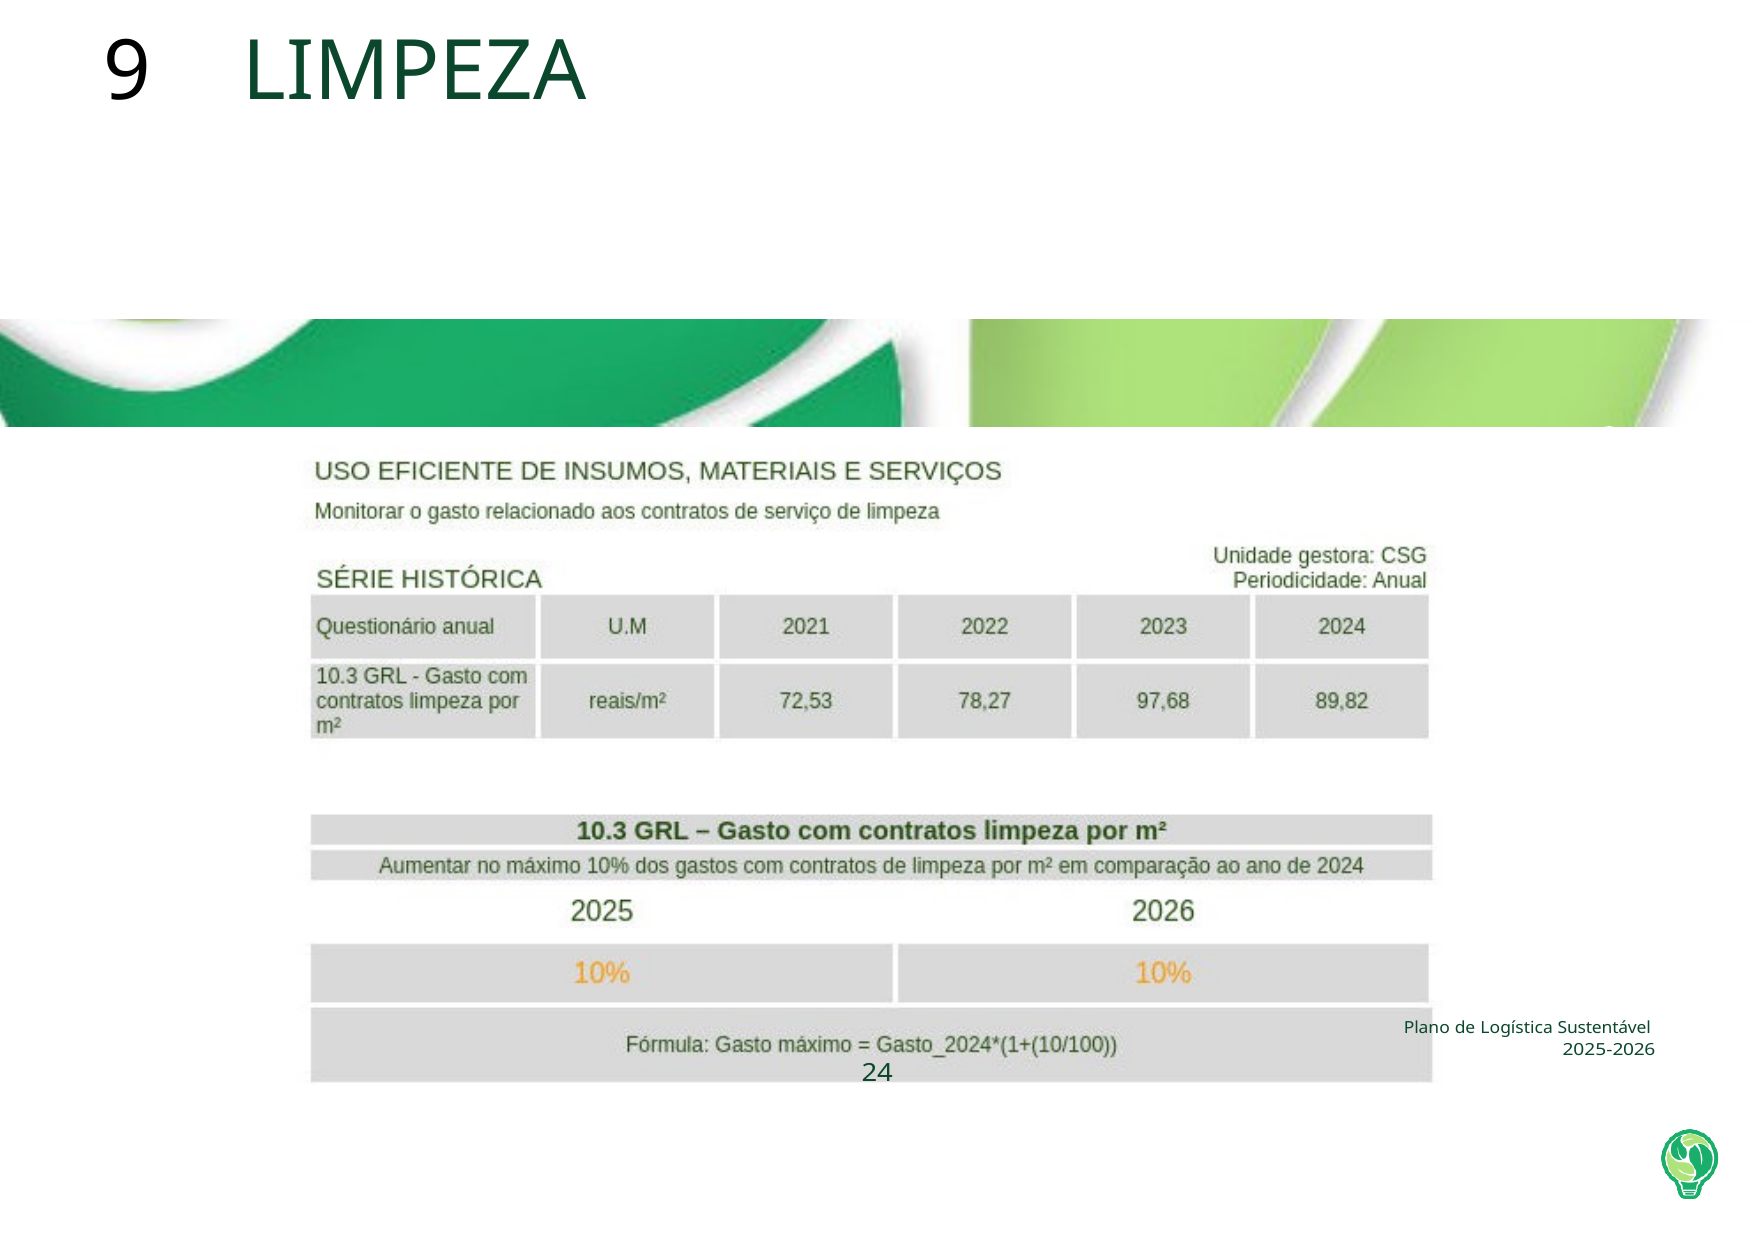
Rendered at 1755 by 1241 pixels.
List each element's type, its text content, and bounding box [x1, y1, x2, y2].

text 2025-2026 [1631, 1041, 1655, 1058]
text 24 [1631, 1058, 1666, 1087]
list LIMPEZA [103, 11, 1666, 124]
